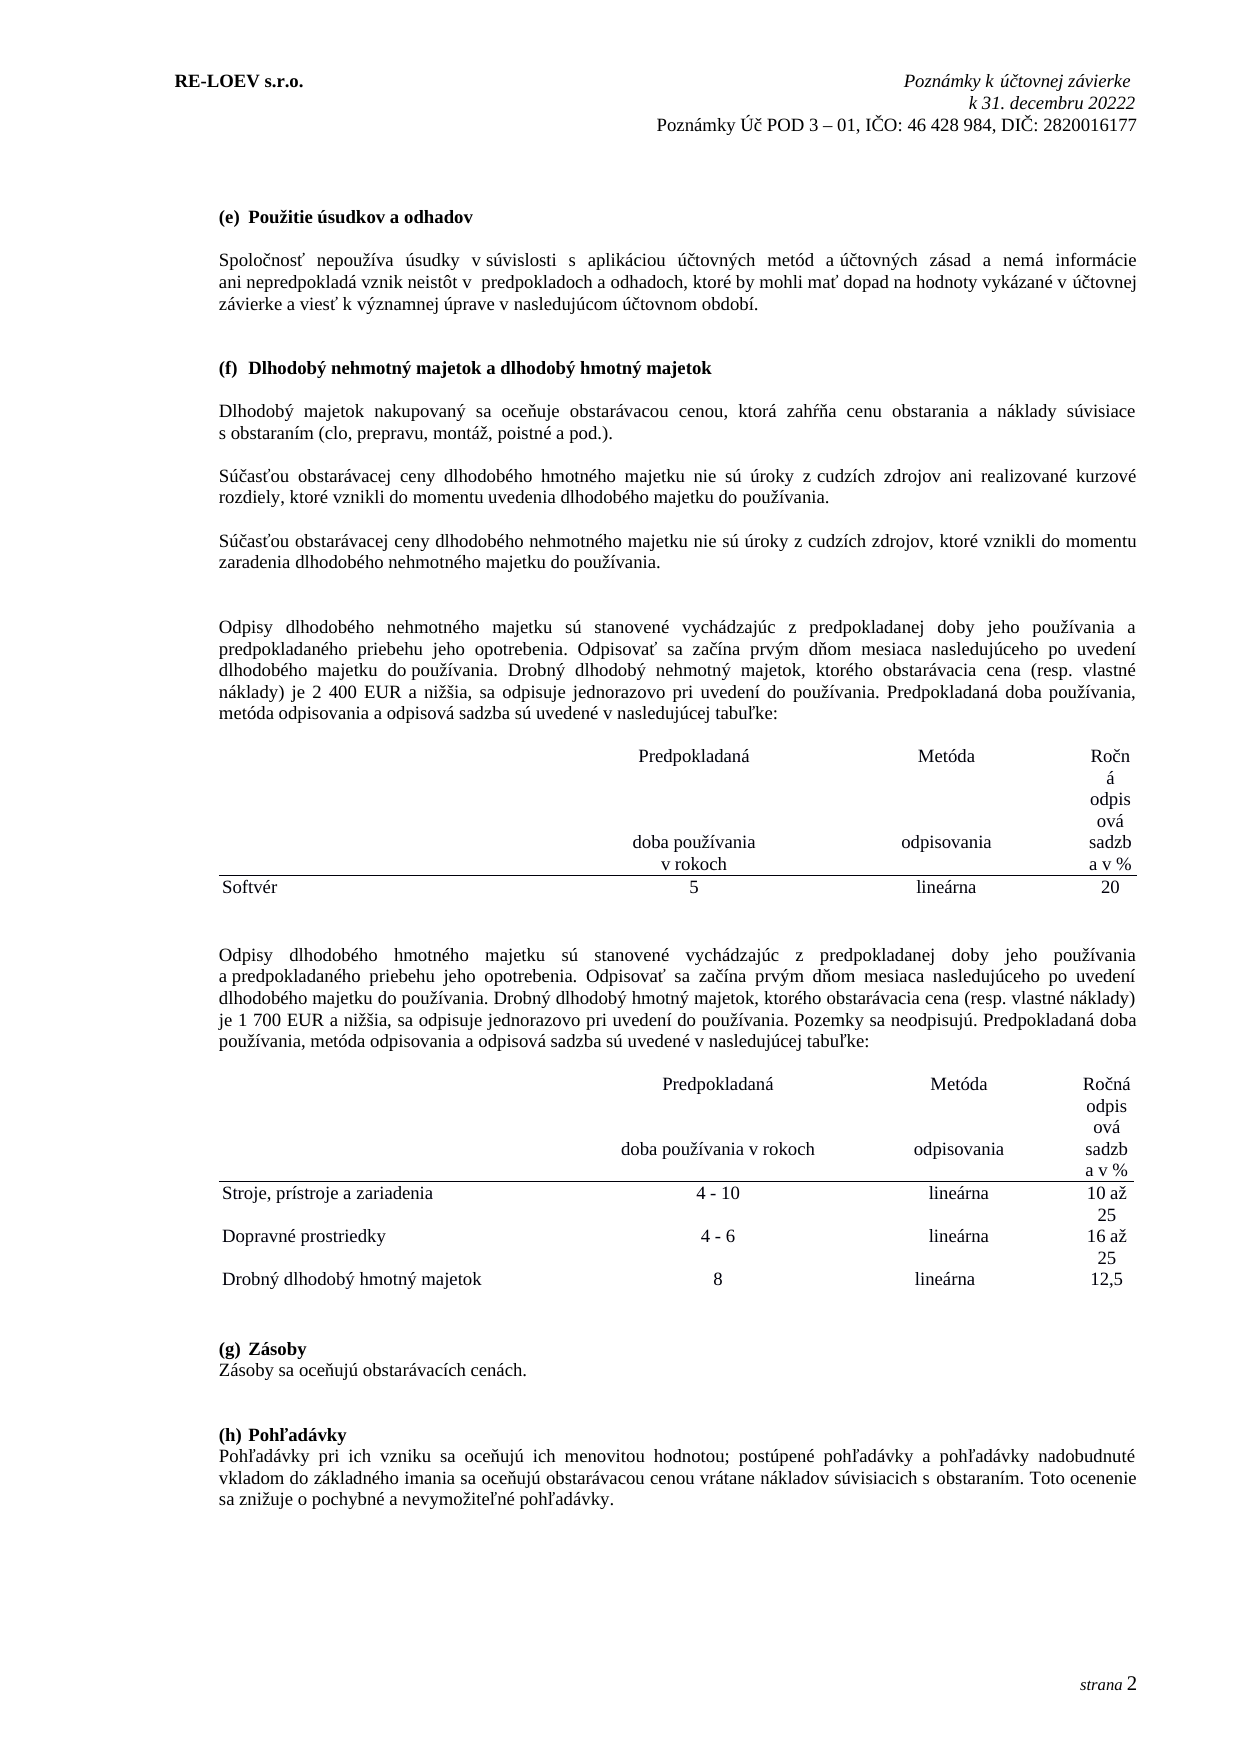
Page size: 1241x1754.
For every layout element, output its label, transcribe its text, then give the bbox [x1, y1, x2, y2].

table_cell 12,5 [1079, 1268, 1134, 1294]
table_cell doba používania v rokoch [579, 831, 809, 874]
table_cell [1062, 1268, 1079, 1294]
table_header [838, 1073, 855, 1138]
text Súčasťou obstarávacej ceny dlhodobého hmotného majetku nie sú úroky z cudzích zdrojov ani realizované kurzové rozdiely, ktoré vznikli do momentu uvedenia dlhodobého majetku do používania. [219, 465, 1137, 508]
table_cell sadzba v % [1079, 1138, 1134, 1181]
table_cell Drobný dlhodobý hmotný majetok [219, 1268, 597, 1294]
table_header [1057, 745, 1083, 831]
table_cell [809, 831, 836, 874]
table_header [1062, 1073, 1079, 1138]
table_cell [838, 1182, 855, 1225]
table_cell [838, 1268, 855, 1294]
table_header [219, 745, 579, 831]
table_header Metóda [836, 745, 1057, 831]
table_cell 16 až 25 [1079, 1225, 1134, 1268]
table_header Predpokladaná [597, 1073, 838, 1138]
table_cell lineárna [855, 1182, 1062, 1225]
subtitle Dlhodobý nehmotný majetok a dlhodobý hmotný majetok [219, 357, 1137, 379]
table_cell [1062, 1182, 1079, 1225]
text Odpisy dlhodobého nehmotného majetku sú stanovené vychádzajúc z predpokladanej doby jeho používania a predpokladaného priebehu jeho opotrebenia. Odpisovať sa začína prvým dňom mesiaca nasledujúceho po uvedení dlhodobého majetku do používania. Drobný dlhodobý nehmotný majetok, ktorého obstarávacia cena (resp. vlastné náklady) je 2 400 EUR a nižšia, sa odpisuje jednorazovo pri uvedení do používania. Predpokladaná doba používania, metóda odpisovania a odpisová sadzba sú uvedené v nasledujúcej tabuľke: [219, 616, 1137, 724]
table_cell 4 - 6 [597, 1225, 838, 1268]
table_cell [580, 1138, 597, 1181]
table_header Metóda [855, 1073, 1062, 1138]
table_cell [219, 1138, 580, 1181]
table_cell [838, 1225, 855, 1268]
text Zásoby sa oceňujú obstarávacích cenách. [219, 1359, 1137, 1381]
table_cell [1062, 1225, 1079, 1268]
table_cell [1057, 876, 1083, 901]
table_cell Dopravné prostriedky [219, 1225, 597, 1268]
table_cell [219, 831, 571, 874]
table_cell [1062, 1138, 1079, 1181]
table_header [219, 1073, 597, 1138]
table_cell [571, 831, 579, 874]
table_cell 10 až 25 [1079, 1182, 1134, 1225]
table_header [809, 745, 836, 831]
table_cell 5 [579, 876, 809, 901]
table_cell odpisovania [855, 1138, 1062, 1181]
table_cell 8 [597, 1268, 838, 1294]
table_cell odpisovania [836, 831, 1057, 874]
table_cell [809, 876, 836, 901]
table_header Predpokladaná [579, 745, 809, 831]
table_cell lineárna [855, 1225, 1062, 1268]
table_cell [1057, 831, 1083, 874]
table_cell sadzba v % [1084, 831, 1137, 874]
text Odpisy dlhodobého hmotného majetku sú stanovené vychádzajúc z predpokladanej doby jeho používania a predpokladaného priebehu jeho opotrebenia. Odpisovať sa začína prvým dňom mesiaca nasledujúceho po uvedení dlhodobého majetku do používania. Drobný dlhodobý hmotný majetok, ktorého obstarávacia cena (resp. vlastné náklady) je 1 700 EUR a nižšia, sa odpisuje jednorazovo pri uvedení do používania. Pozemky sa neodpisujú. Predpokladaná doba používania, metóda odpisovania a odpisová sadzba sú uvedené v nasledujúcej tabuľke: [219, 944, 1137, 1052]
table_cell lineárna [836, 876, 1057, 901]
text Pohľadávky pri ich vzniku sa oceňujú ich menovitou hodnotou; postúpené pohľadávky a pohľadávky nadobudnuté vkladom do základného imania sa oceňujú obstarávacou cenou vrátane nákladov súvisiacich s obstaraním. Toto ocenenie sa znižuje o pochybné a nevymožiteľné pohľadávky. [219, 1445, 1137, 1510]
table_cell doba používania v rokoch [597, 1138, 838, 1181]
table_cell 20 [1084, 876, 1137, 901]
table_cell lineárna [855, 1268, 1062, 1294]
table_cell Softvér [219, 876, 579, 901]
text Dlhodobý majetok nakupovaný sa oceňuje obstarávacou cenou, ktorá zahŕňa cenu obstarania a náklady súvisiace s obstaraním (clo, prepravu, montáž, poistné a pod.). [219, 400, 1137, 443]
table_cell 4 - 10 [597, 1182, 838, 1225]
subtitle Zásoby [219, 1337, 1137, 1359]
subtitle Pohľadávky [219, 1424, 1137, 1445]
subtitle Použitie úsudkov a odhadov [219, 206, 1137, 228]
table_header Ročná odpisová [1084, 745, 1137, 831]
table_cell Stroje, prístroje a zariadenia [219, 1182, 597, 1225]
table_cell [838, 1138, 855, 1181]
text Súčasťou obstarávacej ceny dlhodobého nehmotného majetku nie sú úroky z cudzích zdrojov, ktoré vznikli do momentu zaradenia dlhodobého nehmotného majetku do používania. [219, 529, 1137, 573]
subtitle Spoločnosť nepoužíva úsudky v súvislosti s aplikáciou účtovných metód a účtovných zásad a nemá informácie ani nepredpokladá vznik neistôt v predpokladoch a odhadoch, ktoré by mohli mať dopad na hodnoty vykázané v účtovnej závierke a viesť k významnej úprave v nasledujúcom účtovnom období. [219, 249, 1137, 314]
table_header Ročná odpisová [1079, 1073, 1134, 1138]
